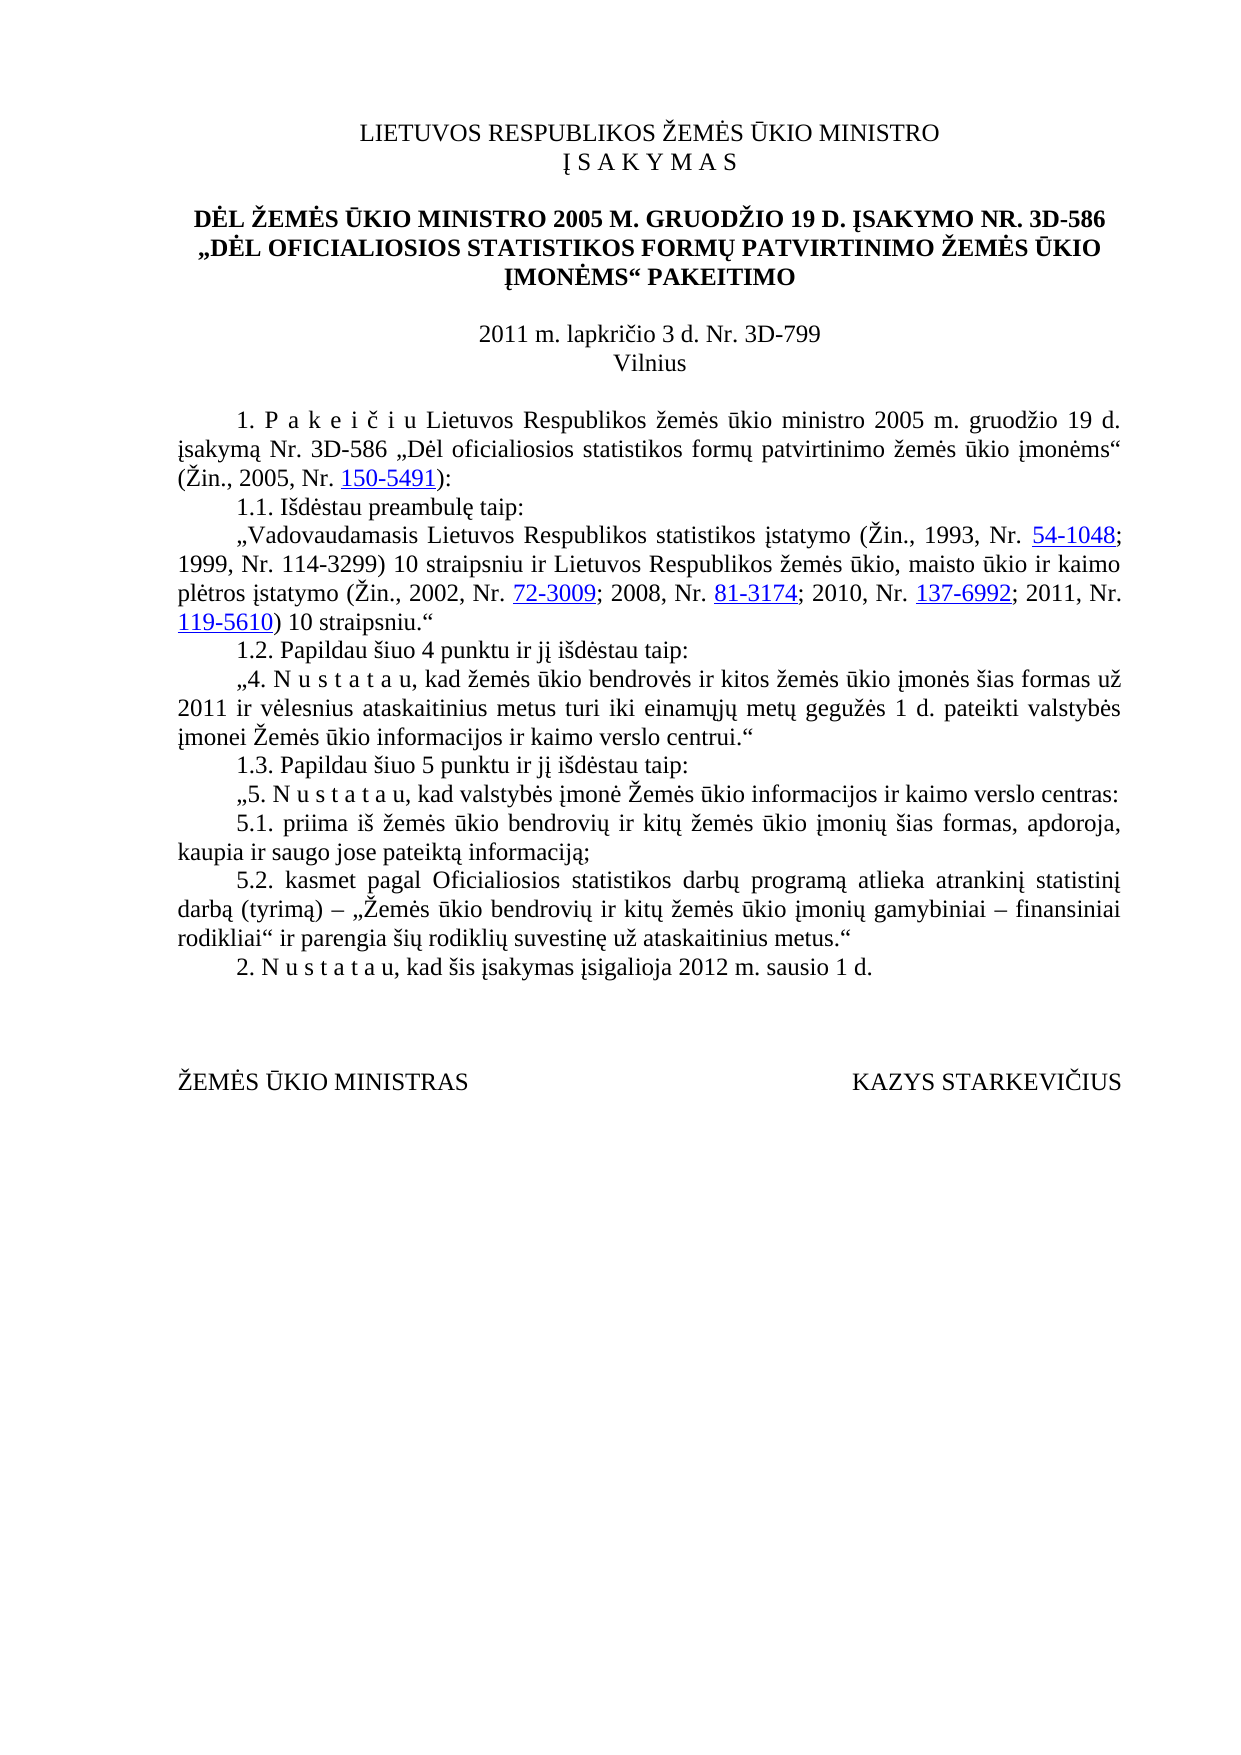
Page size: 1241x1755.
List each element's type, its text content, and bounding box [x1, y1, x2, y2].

text 5.1. priima iš žemės ūkio bendrovių ir kitų žemės ūkio įmonių šias formas, apdoroja, kaupia ir saugo jose pateiktą informaciją; [177, 808, 1122, 866]
text „5. N u s t a t a u, kad valstybės įmonė Žemės ūkio informacijos ir kaimo verslo centras: [177, 779, 1122, 808]
text „Vadovaudamasis Lietuvos Respublikos statistikos įstatymo (Žin., 1993, Nr. 54-1048; 1999, Nr. 114-3299) 10 straipsniu ir Lietuvos Respublikos žemės ūkio, maisto ūkio ir kaimo plėtros įstatymo (Žin., 2002, Nr. 72-3009; 2008, Nr. 81-3174; 2010, Nr. 137-6992; 2011, Nr. 119-5610) 10 straipsniu.“ [177, 521, 1122, 636]
text LIETUVOS RESPUBLIKOS ŽEMĖS ŪKIO MINISTRO [177, 118, 1122, 147]
text 1.2. Papildau šiuo 4 punktu ir jį išdėstau taip: [177, 636, 1122, 664]
text DĖL ŽEMĖS ŪKIO MINISTRO 2005 M. GRUODŽIO 19 D. ĮSAKYMO Nr. 3D-586 „DĖL OFICIALIOSIOS STATISTIKOS FORMŲ PATVIRTINIMO ŽEMĖS ŪKIO ĮMONĖMS“ PAKEITIMO [177, 204, 1122, 291]
text „4. N u s t a t a u, kad žemės ūkio bendrovės ir kitos žemės ūkio įmonės šias formas už 2011 ir vėlesnius ataskaitinius metus turi iki einamųjų metų gegužės 1 d. pateikti valstybės įmonei Žemės ūkio informacijos ir kaimo verslo centrui.“ [177, 664, 1122, 751]
text 5.2. kasmet pagal Oficialiosios statistikos darbų programą atlieka atrankinį statistinį darbą (tyrimą) – „Žemės ūkio bendrovių ir kitų žemės ūkio įmonių gamybiniai – finansiniai rodikliai“ ir parengia šių rodiklių suvestinę už ataskaitinius metus.“ [177, 866, 1122, 952]
text 1.3. Papildau šiuo 5 punktu ir jį išdėstau taip: [177, 751, 1122, 779]
text Į S A K Y M A S [177, 147, 1122, 176]
text 1.1. Išdėstau preambulę taip: [177, 492, 1122, 521]
text Vilnius [177, 348, 1122, 377]
text 2011 m. lapkričio 3 d. Nr. 3D-799 [177, 319, 1122, 348]
text 1. P a k e i č i u Lietuvos Respublikos žemės ūkio ministro 2005 m. gruodžio 19 d. įsakymą Nr. 3D-586 „Dėl oficialiosios statistikos formų patvirtinimo žemės ūkio įmonėms“ (Žin., 2005, Nr. 150-5491): [177, 406, 1122, 492]
text Žemės ūkio ministras Kazys Starkevičius [177, 1067, 1122, 1096]
text 2. N u s t a t a u, kad šis įsakymas įsigalioja 2012 m. sausio 1 d. [177, 952, 1122, 981]
